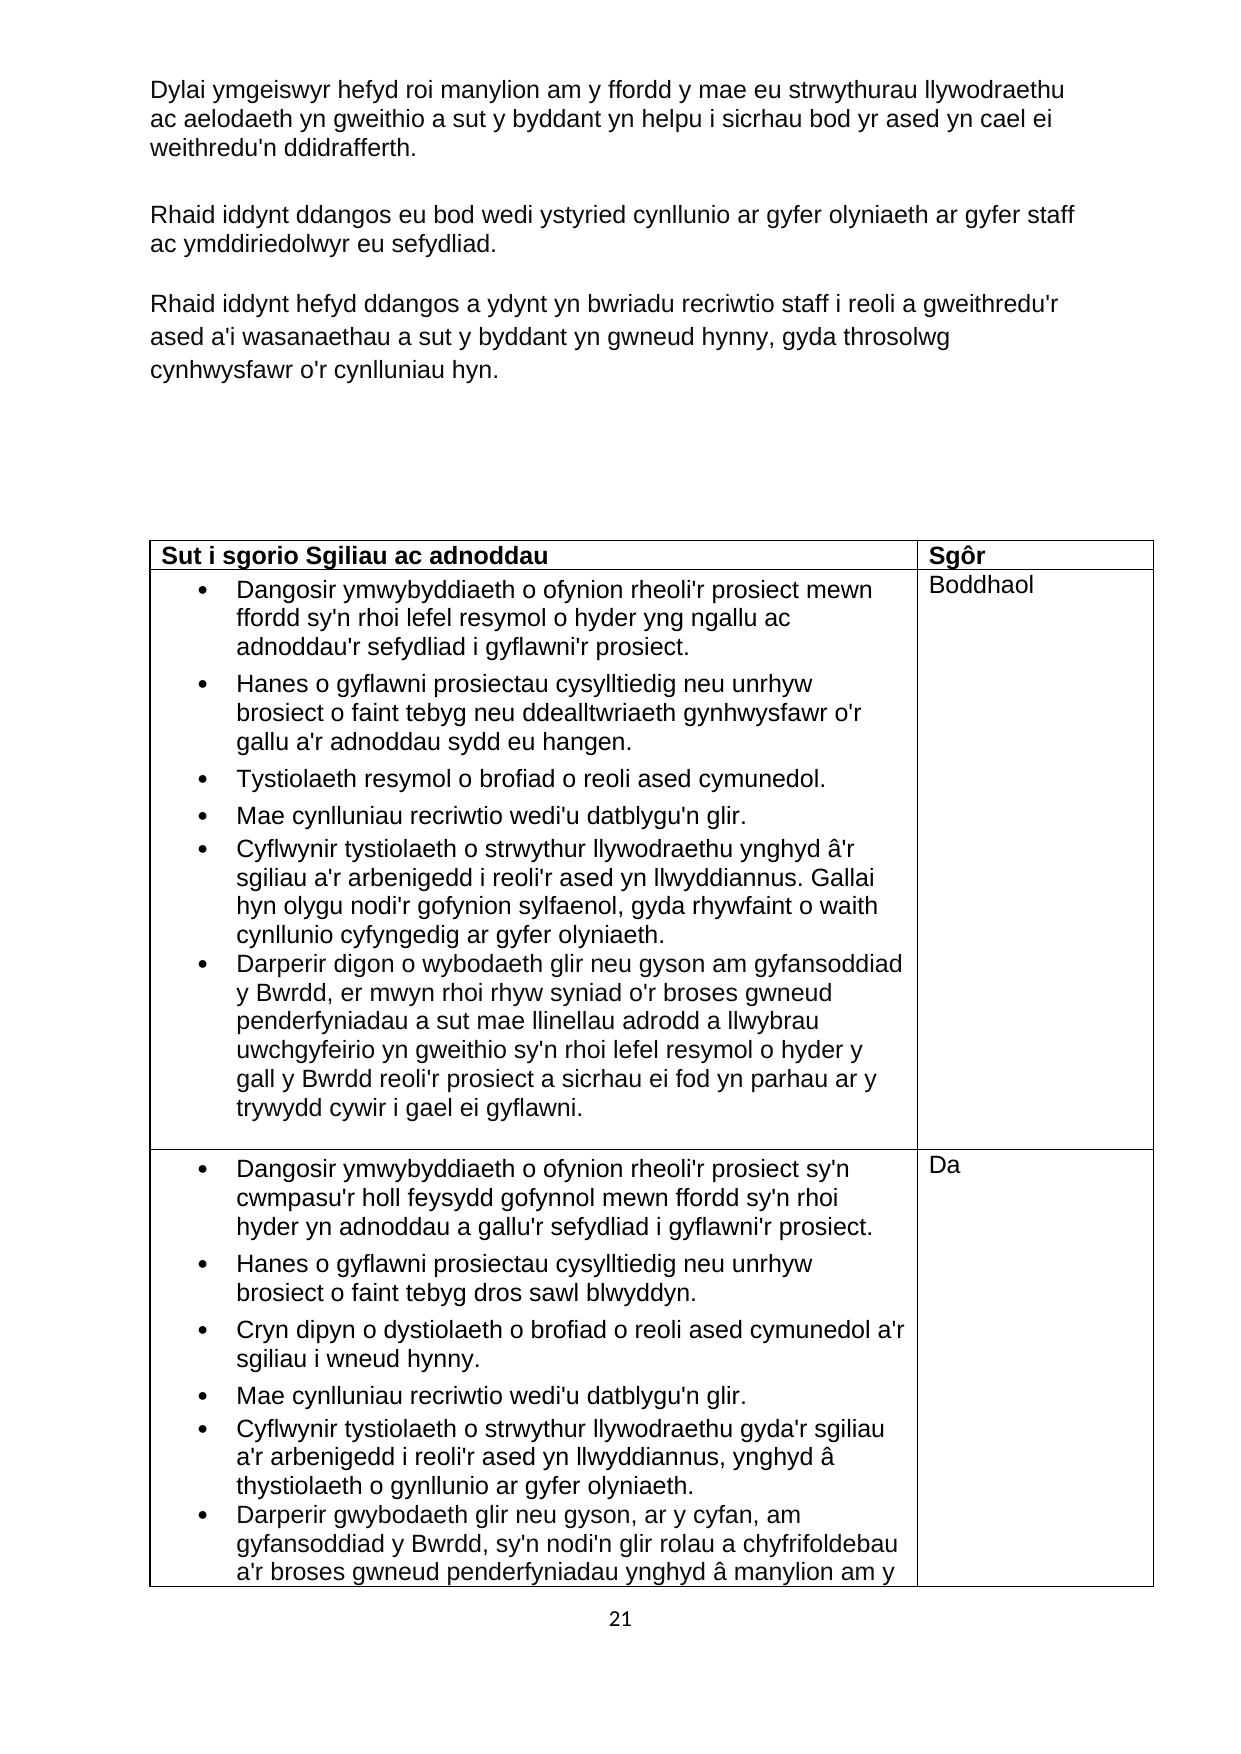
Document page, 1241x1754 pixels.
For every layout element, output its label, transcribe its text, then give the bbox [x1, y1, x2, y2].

text Rhaid iddynt ddangos eu bod wedi ystyried cynllunio ar gyfer olyniaeth ar gyfer staff ac ymddiriedolwyr eu sefydliad. [150, 200, 1090, 258]
table_header Sut i sgorio Sgiliau ac adnoddau [151, 541, 917, 569]
table_cell Da [918, 1150, 1153, 1586]
table_cell Boddhaol [918, 570, 1153, 1149]
text Rhaid iddynt hefyd ddangos a ydynt yn bwriadu recriwtio staff i reoli a gweithredu'r ased a'i wasanaethau a sut y byddant yn gwneud hynny, gyda throsolwg cynhwysfawr o'r cynlluniau hyn. [150, 289, 1090, 384]
table_cell Dangosir ymwybyddiaeth o ofynion rheoli'r prosiect mewn ffordd sy'n rhoi lefel resymol o hyder yng ngallu ac adnoddau'r sefydliad i gyflawni'r prosiect. Hanes o gyflawni prosiectau cysylltiedig neu unrhyw brosiect o faint tebyg neu ddealltwriaeth gynhwysfawr o'r gallu a'r adnoddau sydd eu hangen. Tystiolaeth resymol o brofiad o reoli ased cymunedol. Mae cynlluniau recriwtio wedi'u datblygu'n glir. Cyflwynir tystiolaeth o strwythur llywodraethu ynghyd â'r sgiliau a'r arbenigedd i reoli'r ased yn llwyddiannus. Gallai hyn olygu nodi'r gofynion sylfaenol, gyda rhywfaint o waith cynllunio cyfyngedig ar gyfer olyniaeth. Darperir digon o wybodaeth glir neu gyson am gyfansoddiad y Bwrdd, er mwyn rhoi rhyw syniad o'r broses gwneud penderfyniadau a sut mae llinellau adrodd a llwybrau uwchgyfeirio yn gweithio sy'n rhoi lefel resymol o hyder y gall y Bwrdd reoli'r prosiect a sicrhau ei fod yn parhau ar y trywydd cywir i gael ei gyflawni. [151, 570, 917, 1149]
table_header Sgôr [918, 541, 1153, 569]
text Dylai ymgeiswyr hefyd roi manylion am y ffordd y mae eu strwythurau llywodraethu ac aelodaeth yn gweithio a sut y byddant yn helpu i sicrhau bod yr ased yn cael ei weithredu'n ddidrafferth. [150, 75, 1090, 161]
table_cell Dangosir ymwybyddiaeth o ofynion rheoli'r prosiect sy'n cwmpasu'r holl feysydd gofynnol mewn ffordd sy'n rhoi hyder yn adnoddau a gallu'r sefydliad i gyflawni'r prosiect. Hanes o gyflawni prosiectau cysylltiedig neu unrhyw brosiect o faint tebyg dros sawl blwyddyn. Cryn dipyn o dystiolaeth o brofiad o reoli ased cymunedol a'r sgiliau i wneud hynny. Mae cynlluniau recriwtio wedi'u datblygu'n glir. Cyflwynir tystiolaeth o strwythur llywodraethu gyda'r sgiliau a'r arbenigedd i reoli'r ased yn llwyddiannus, ynghyd â thystiolaeth o gynllunio ar gyfer olyniaeth. Darperir gwybodaeth glir neu gyson, ar y cyfan, am gyfansoddiad y Bwrdd, sy'n nodi'n glir rolau a chyfrifoldebau a'r broses gwneud penderfyniadau ynghyd â manylion am y [151, 1150, 917, 1586]
